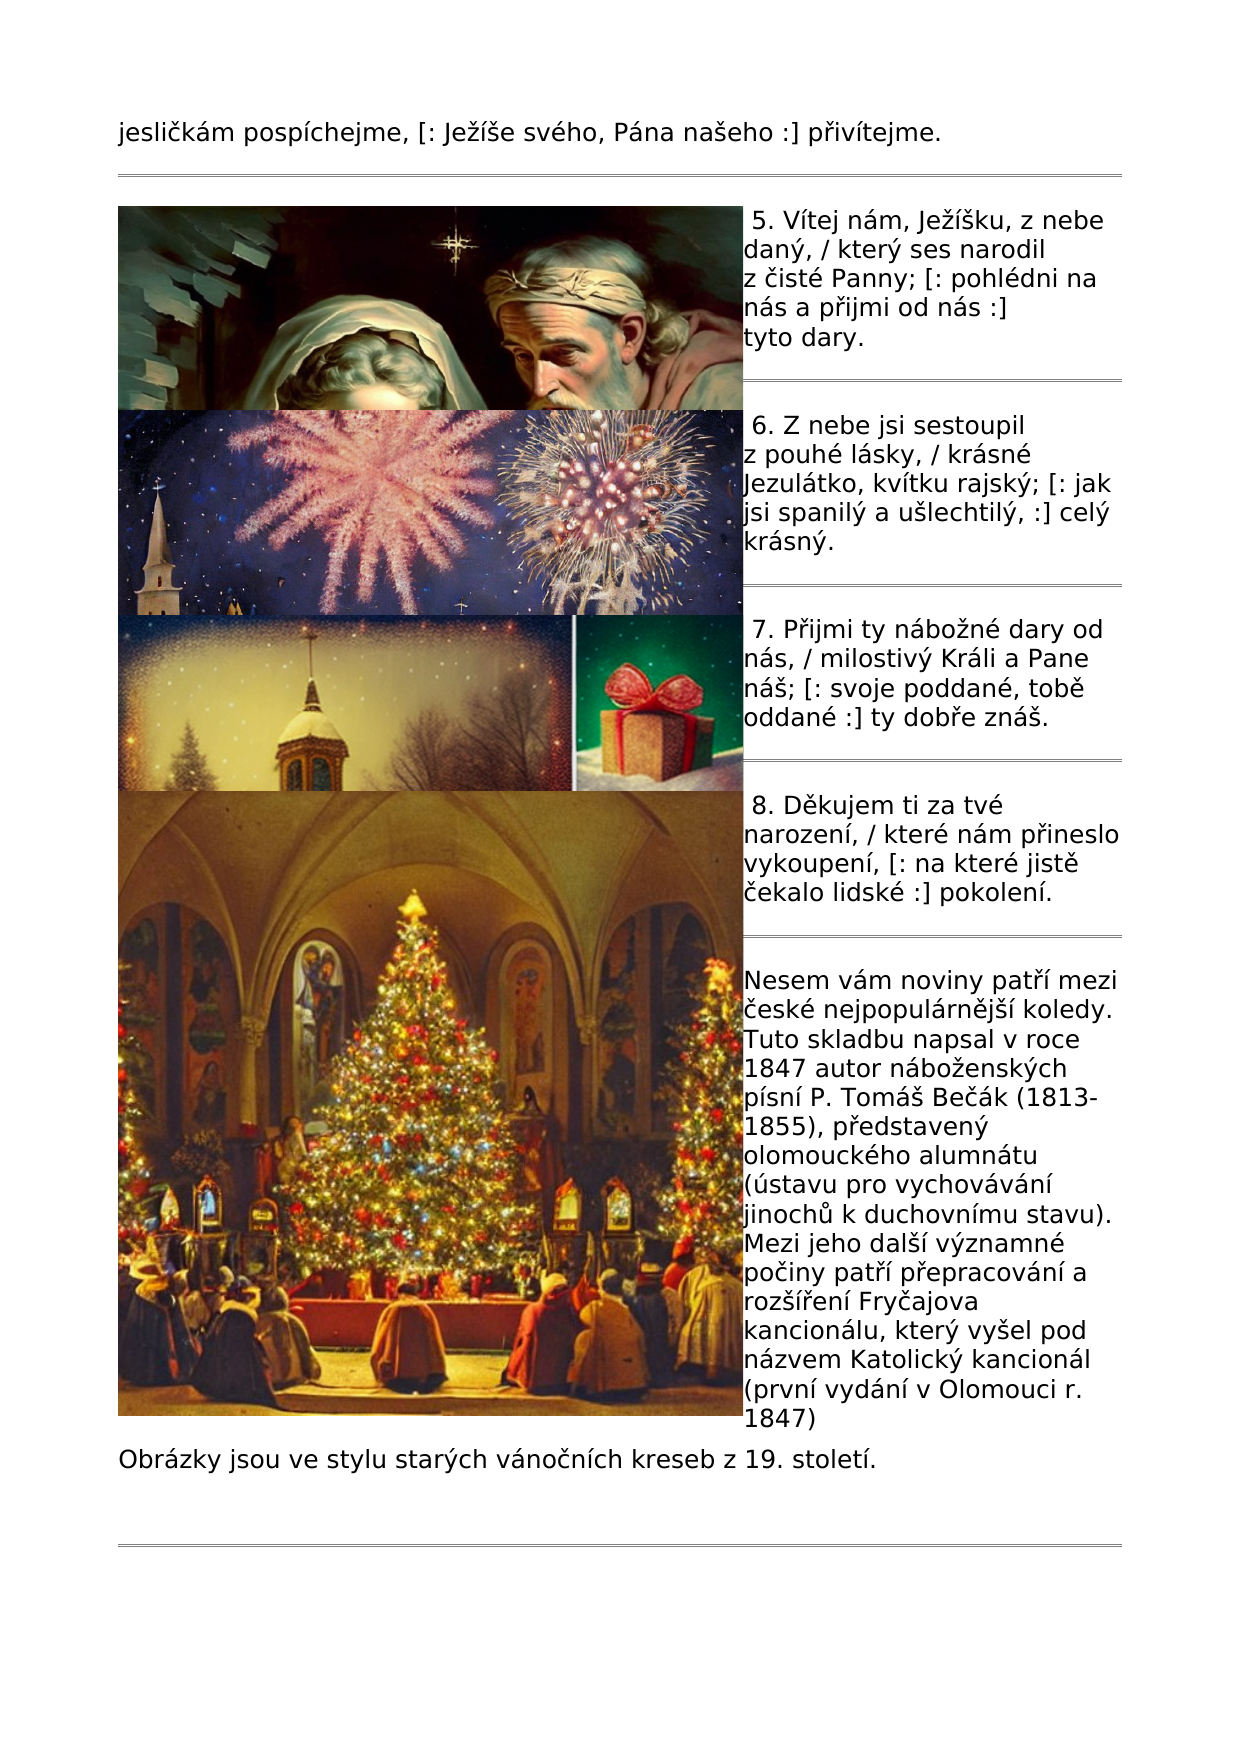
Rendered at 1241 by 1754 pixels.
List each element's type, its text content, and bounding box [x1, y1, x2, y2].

text 8. Děkujem ti za tvé narození, / které nám přineslo vykoupení, [: na které jistě čekalo lidské :] pokolení. [744, 791, 1122, 908]
picture [118, 206, 744, 1416]
text 7. Přijmi ty nábožné dary od nás, / milostivý Králi a Pane náš; [: svoje poddané, tobě oddané :] ty dobře znáš. [744, 616, 1122, 732]
text Obrázky jsou ve stylu starých vánočních kreseb z 19. století. [118, 1446, 1122, 1475]
text ﻿ [118, 1487, 1122, 1517]
text jesličkám pospíchejme, [: Ježíše svého, Pána našeho :] přivítejme. [118, 118, 1122, 147]
text 5. Vítej nám, Ježíšku, z nebe daný, / který ses narodil z čisté Panny; [: pohlédni na nás a přijmi od nás :] tyto dary. [744, 206, 1122, 352]
text 6. Z nebe jsi sestoupil z pouhé lásky, / krásné Jezulátko, kvítku rajský; [: jak jsi spanilý a ušlechtilý, :] celý krásný. [744, 411, 1122, 557]
text Nesem vám noviny patří mezi české nejpopulárnější koledy. Tuto skladbu napsal v roce 1847 autor náboženských písní P. Tomáš Bečák (1813-1855), představený olomouckého alumnátu (ústavu pro vychovávání jinochů k duchovnímu stavu). Mezi jeho další významné počiny patří přepracování a rozšíření Fryčajova kancionálu, který vyšel pod názvem Katolický kancionál (první vydání v Olomouci r. 1847) [118, 967, 1122, 1433]
